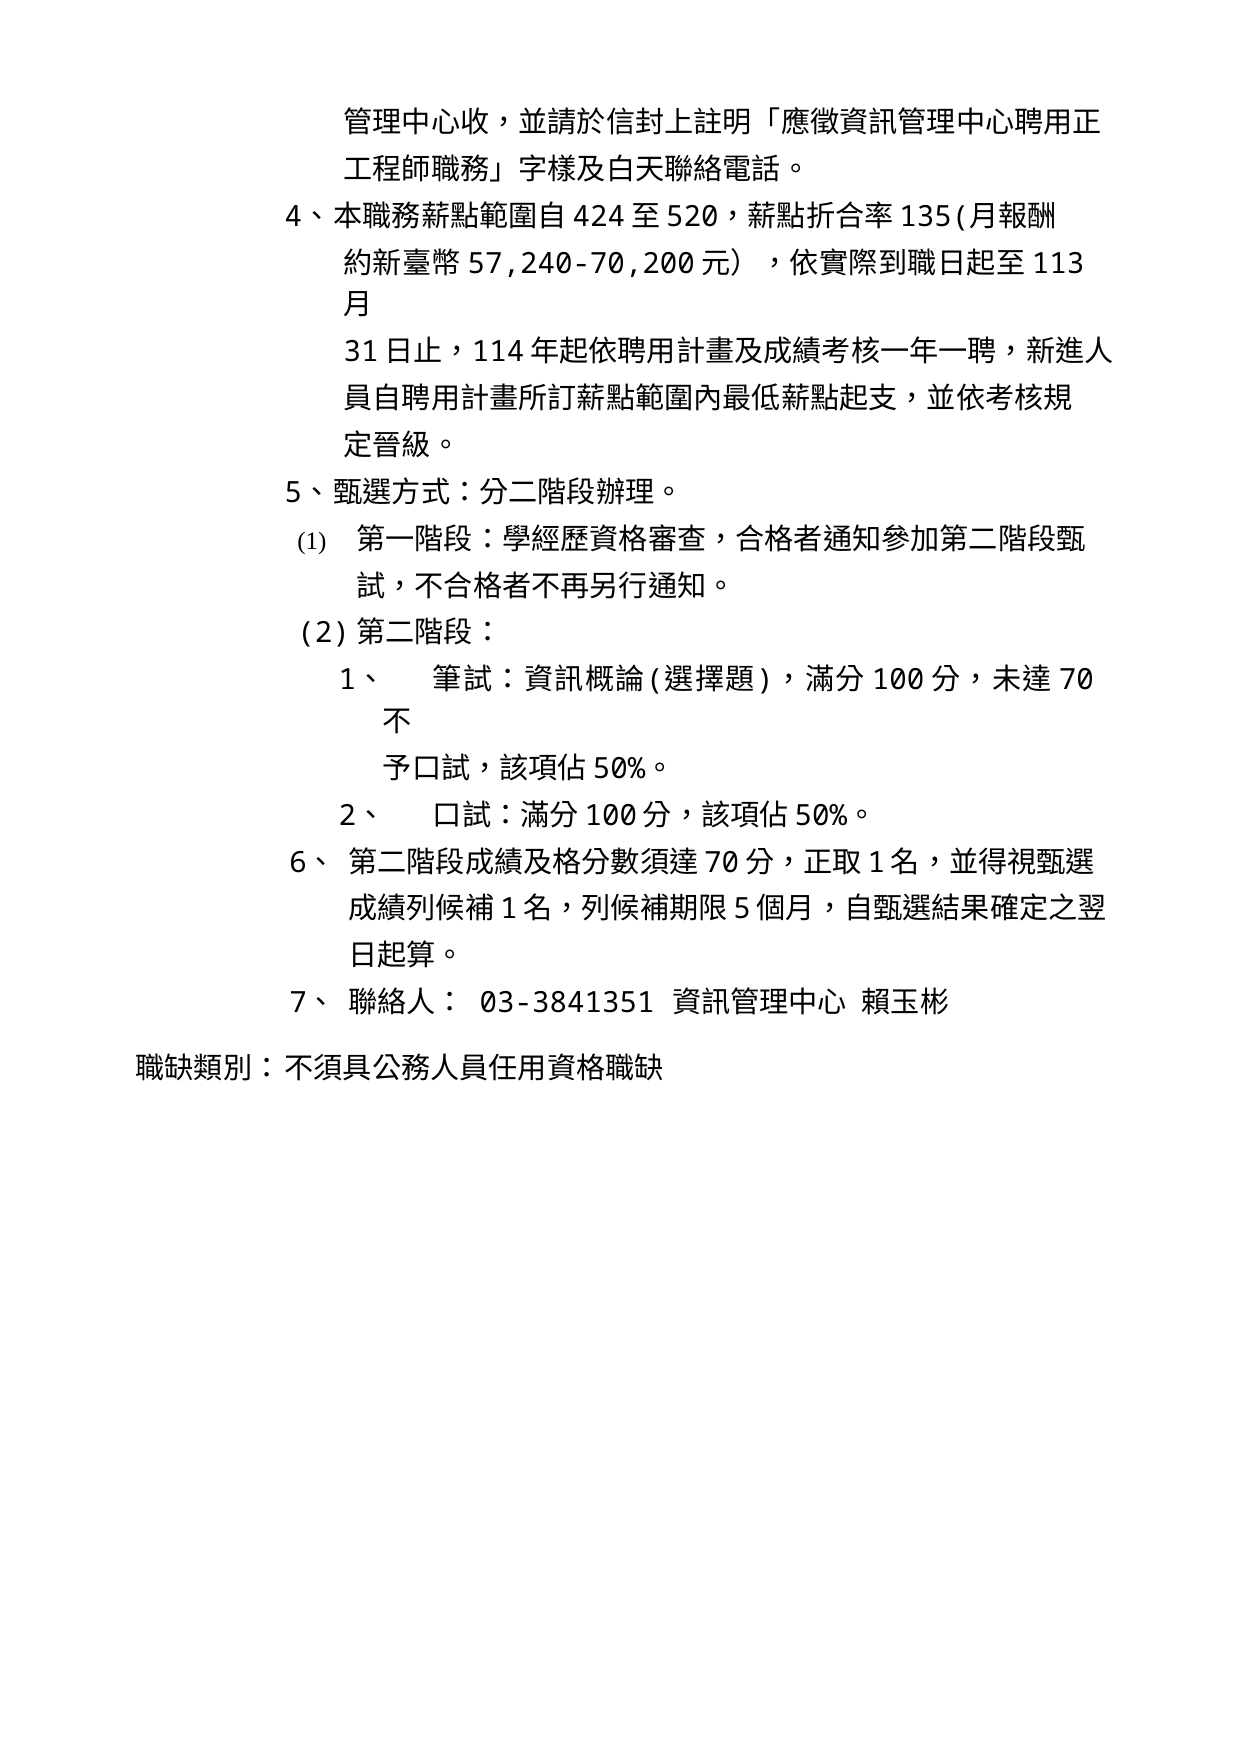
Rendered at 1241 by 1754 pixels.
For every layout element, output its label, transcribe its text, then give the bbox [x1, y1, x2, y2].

table_cell [177, 1088, 1063, 1152]
table_cell 聯絡方式： [177, 93, 283, 1023]
table_cell 報名方式：本次甄選採通訊報名或線上報名並行。 採通訊報名者請檢具以下證件： 身分證正反面影本。 公務人員簡式履歷表(A4直式橫書，含照片及自傳，末頁 請簽名，缺一不受理報名)。 最高學歷畢業證書影本(國外學歷證書應另檢附我國駐外 機構認證之中譯本) 其他資格證明(與本職有關之年資經歷【請開立具工作內容之服務(離職)證明書、與本職務有關之證照、訓練學習)。 男性繳退伍令或免役證明影本。 英檢證明、政府採購證照(無則免附)。 採線上報名者，請逕以本系統線上報名，履歷表需填寫自傳 並附上照片，並將學經歷證件(同報名方式(一)通訊報名相 關資料，身分證、畢業證書、服務證明書；離職證明書、訓 練學習資料、英檢及政府採購證照)資料掃瞄整合成單一檔 案以附件上傳。 未於期限內送達資料者、資料不全或登載不完整，視同資格不 符，不再通知補件；繳交資料如有不實或偽造應自行負責並 取消錄取資格。應徵者資料恕不退件，如需返還書面應徵資 料，可附回郵信封俾利郵寄。不符合資格者請勿寄送，未獲 錄取者恕不再通知。 通訊報名者請於113年12月13日前（以郵戳為憑，逾期恕 不受理）逕寄桃園市大園區園航路60號飛航服務總臺資訊 管理中心收，並請於信封上註明「應徵資訊管理中心聘用正 工程師職務」字樣及白天聯絡電話。 本職務薪點範圍自424至520，薪點折合率135(月報酬 約新臺幣57,240-70,200元），依實際到職日起至113年12月 31日止，114年起依聘用計畫及成績考核一年一聘，新進人 員自聘用計畫所訂薪點範圍內最低薪點起支，並依考核規 定晉級。 甄選方式：分二階段辦理。 第一階段：學經歷資格審查，合格者通知參加第二階段甄 試，不合格者不再另行通知。 第二階段： 筆試：資訊概論(選擇題)，滿分100分，未達70分者不 予口試，該項佔50%。 口試：滿分100分，該項佔50%。 第二階段成績及格分數須達70分，正取1名，並得視甄選 成績列候補1名，列候補期限5個月，自甄選結果確定之翌 日起算。 聯絡人： 03-3841351 資訊管理中心 賴玉彬 [283, 93, 1063, 1023]
table_cell 職缺類別： [177, 1023, 283, 1088]
table_cell 不須具公務人員任用資格職缺 [283, 1023, 1063, 1088]
